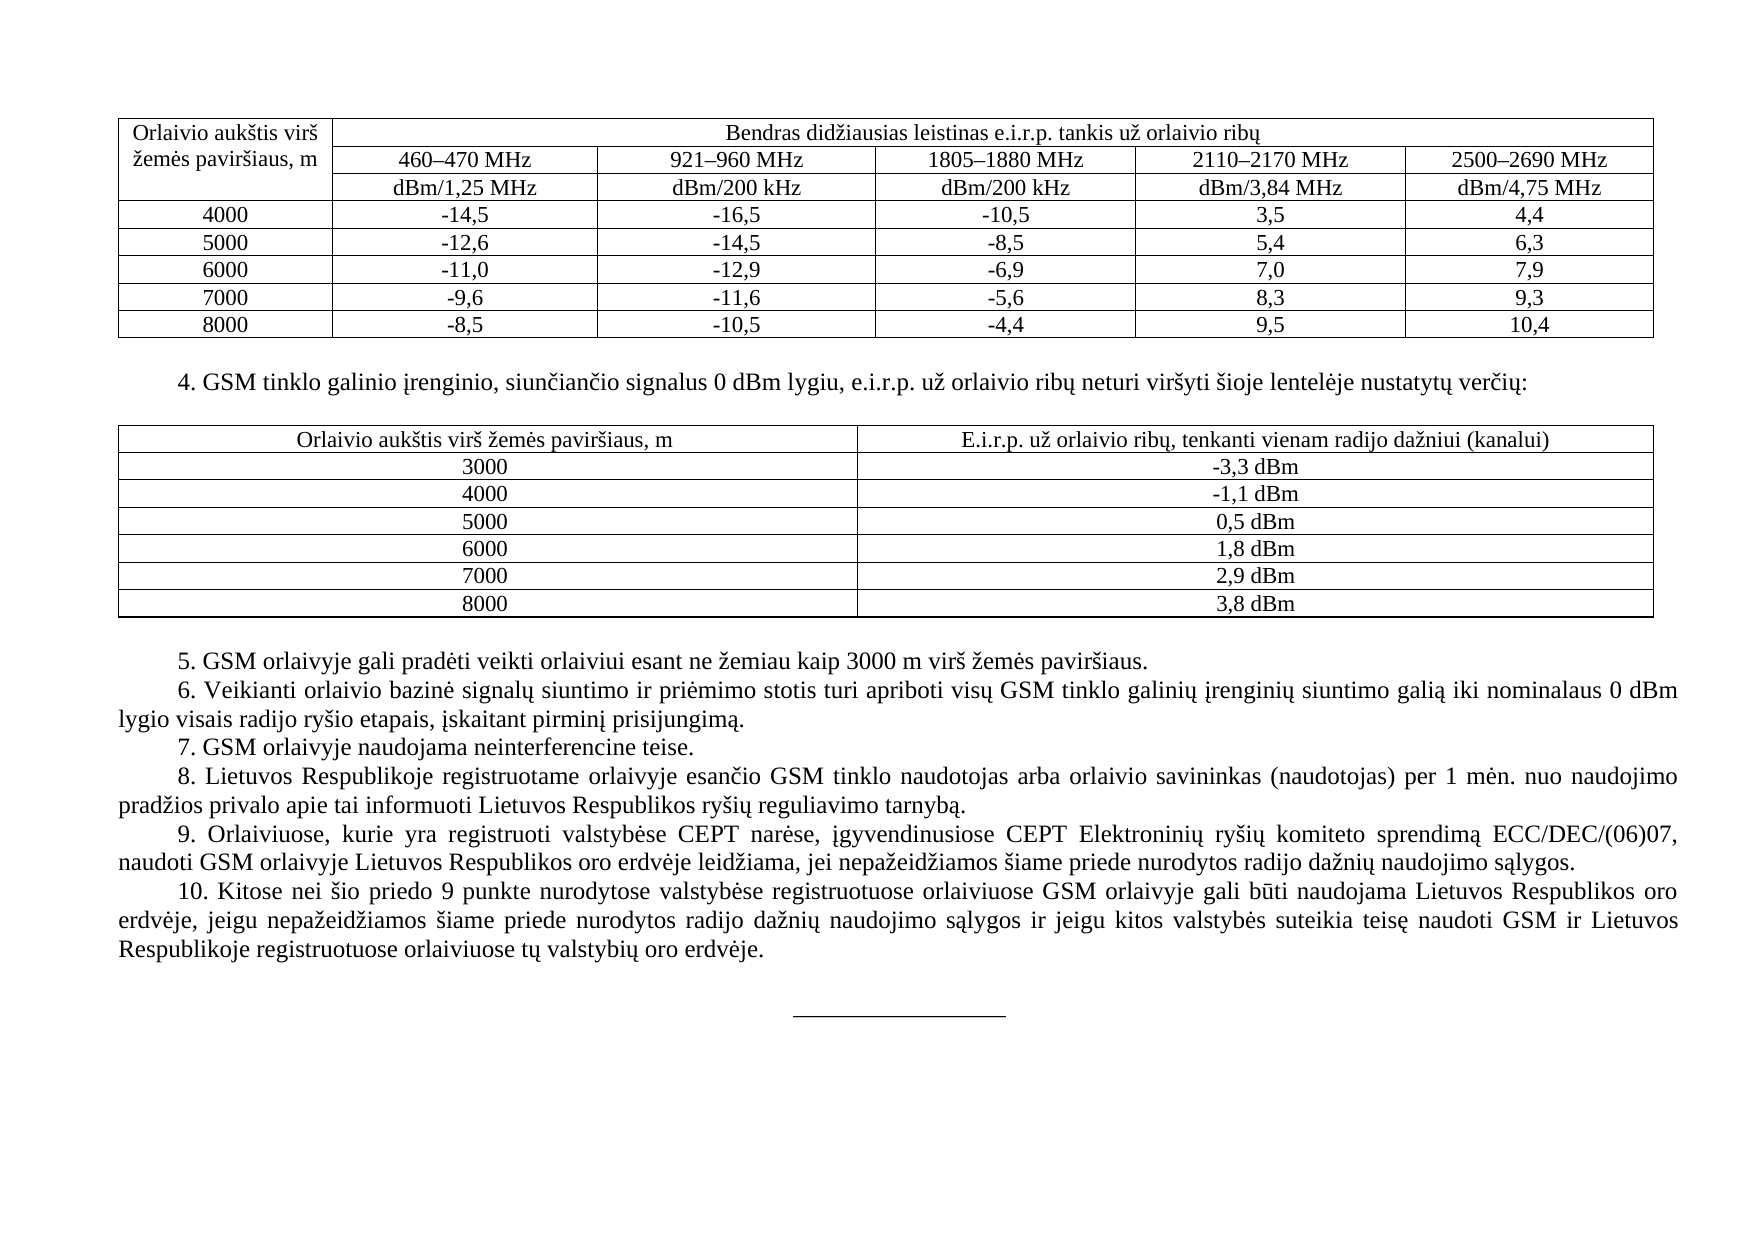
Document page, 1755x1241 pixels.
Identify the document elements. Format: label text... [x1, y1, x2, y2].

table_cell -5,6 [876, 284, 1135, 310]
table_cell 3000 [119, 453, 857, 479]
table_header Orlaivio aukštis virš žemės paviršiaus, m [119, 426, 857, 452]
table_cell 5000 [119, 229, 332, 255]
table_cell 7,9 [1406, 256, 1653, 282]
table_cell 8,3 [1136, 284, 1405, 310]
table_cell dBm/4,75 MHz [1406, 174, 1653, 200]
table_cell 5,4 [1136, 229, 1405, 255]
table_cell -11,0 [333, 256, 597, 282]
text 10. Kitose nei šio priedo 9 punkte nurodytose valstybėse registruotuose orlaiviuose GSM orlaivyje gali būti naudojama Lietuvos Respublikos oro erdvėje, jeigu nepažeidžiamos šiame priede nurodytos radijo dažnių naudojimo sąlygos ir jeigu kitos valstybės suteikia teisę naudoti GSM ir Lietuvos Respublikoje registruotuose orlaiviuose tų valstybių oro erdvėje. [118, 876, 1680, 962]
table_cell 1805–1880 MHz [876, 147, 1135, 173]
table_cell 6,3 [1406, 229, 1653, 255]
table_cell 4000 [119, 201, 332, 228]
table_cell -6,9 [876, 256, 1135, 282]
table_header Bendras didžiausias leistinas e.i.r.p. tankis už orlaivio ribų [333, 119, 1653, 146]
table_cell dBm/200 kHz [876, 174, 1135, 200]
table_cell 2500–2690 MHz [1406, 147, 1653, 173]
table_cell -3,3 dBm [858, 453, 1653, 479]
table_cell 9,3 [1406, 284, 1653, 310]
table_cell 0,5 dBm [858, 508, 1653, 534]
table_cell 2,9 dBm [858, 563, 1653, 589]
table_cell -8,5 [876, 229, 1135, 255]
table_cell 9,5 [1136, 311, 1405, 337]
table_cell -10,5 [598, 311, 875, 337]
table_cell -11,6 [598, 284, 875, 310]
table_cell 3,5 [1136, 201, 1405, 228]
table_cell 7,0 [1136, 256, 1405, 282]
text 8. Lietuvos Respublikoje registruotame orlaivyje esančio GSM tinklo naudotojas arba orlaivio savininkas (naudotojas) per 1 mėn. nuo naudojimo pradžios privalo apie tai informuoti Lietuvos Respublikos ryšių reguliavimo tarnybą. [118, 761, 1680, 819]
table_cell 1,8 dBm [858, 535, 1653, 562]
table_cell -12,9 [598, 256, 875, 282]
text _________________ [118, 991, 1680, 1020]
table_cell 7000 [119, 563, 857, 589]
table_cell 2110–2170 MHz [1136, 147, 1405, 173]
text 9. Orlaiviuose, kurie yra registruoti valstybėse CEPT narėse, įgyvendinusiose CEPT Elektroninių ryšių komiteto sprendimą ECC/DEC/(06)07, naudoti GSM orlaivyje Lietuvos Respublikos oro erdvėje leidžiama, jei nepažeidžiamos šiame priede nurodytos radijo dažnių naudojimo sąlygos. [118, 819, 1680, 876]
table_cell dBm/200 kHz [598, 174, 875, 200]
table_cell -16,5 [598, 201, 875, 228]
table_cell -14,5 [333, 201, 597, 228]
table_cell 5000 [119, 508, 857, 534]
table_header Orlaivio aukštis virš žemės paviršiaus, m [119, 119, 332, 200]
table_cell -12,6 [333, 229, 597, 255]
table_cell -4,4 [876, 311, 1135, 337]
text 7. GSM orlaivyje naudojama neinterferencine teise. [118, 732, 1680, 761]
table_cell 460–470 MHz [333, 147, 597, 173]
text 6. Veikianti orlaivio bazinė signalų siuntimo ir priėmimo stotis turi apriboti visų GSM tinklo galinių įrenginių siuntimo galią iki nominalaus 0 dBm lygio visais radijo ryšio etapais, įskaitant pirminį prisijungimą. [118, 675, 1680, 732]
table_cell 921–960 MHz [598, 147, 875, 173]
table_cell 8000 [119, 590, 857, 616]
table_cell 4000 [119, 480, 857, 507]
table_cell 7000 [119, 284, 332, 310]
table_cell -8,5 [333, 311, 597, 337]
table_cell 6000 [119, 256, 332, 282]
table_cell -9,6 [333, 284, 597, 310]
table_cell dBm/3,84 MHz [1136, 174, 1405, 200]
table_cell 3,8 dBm [858, 590, 1653, 616]
text 4. GSM tinklo galinio įrenginio, siunčiančio signalus 0 dBm lygiu, e.i.r.p. už orlaivio ribų neturi viršyti šioje lentelėje nustatytų verčių: [118, 367, 1680, 396]
table_cell 4,4 [1406, 201, 1653, 228]
table_header E.i.r.p. už orlaivio ribų, tenkanti vienam radijo dažniui (kanalui) [858, 426, 1653, 452]
table_cell 8000 [119, 311, 332, 337]
table_cell -14,5 [598, 229, 875, 255]
table_cell -10,5 [876, 201, 1135, 228]
table_cell 6000 [119, 535, 857, 562]
table_cell 10,4 [1406, 311, 1653, 337]
table_cell -1,1 dBm [858, 480, 1653, 507]
text 5. GSM orlaivyje gali pradėti veikti orlaiviui esant ne žemiau kaip 3000 m virš žemės paviršiaus. [118, 646, 1680, 675]
table_cell dBm/1,25 MHz [333, 174, 597, 200]
